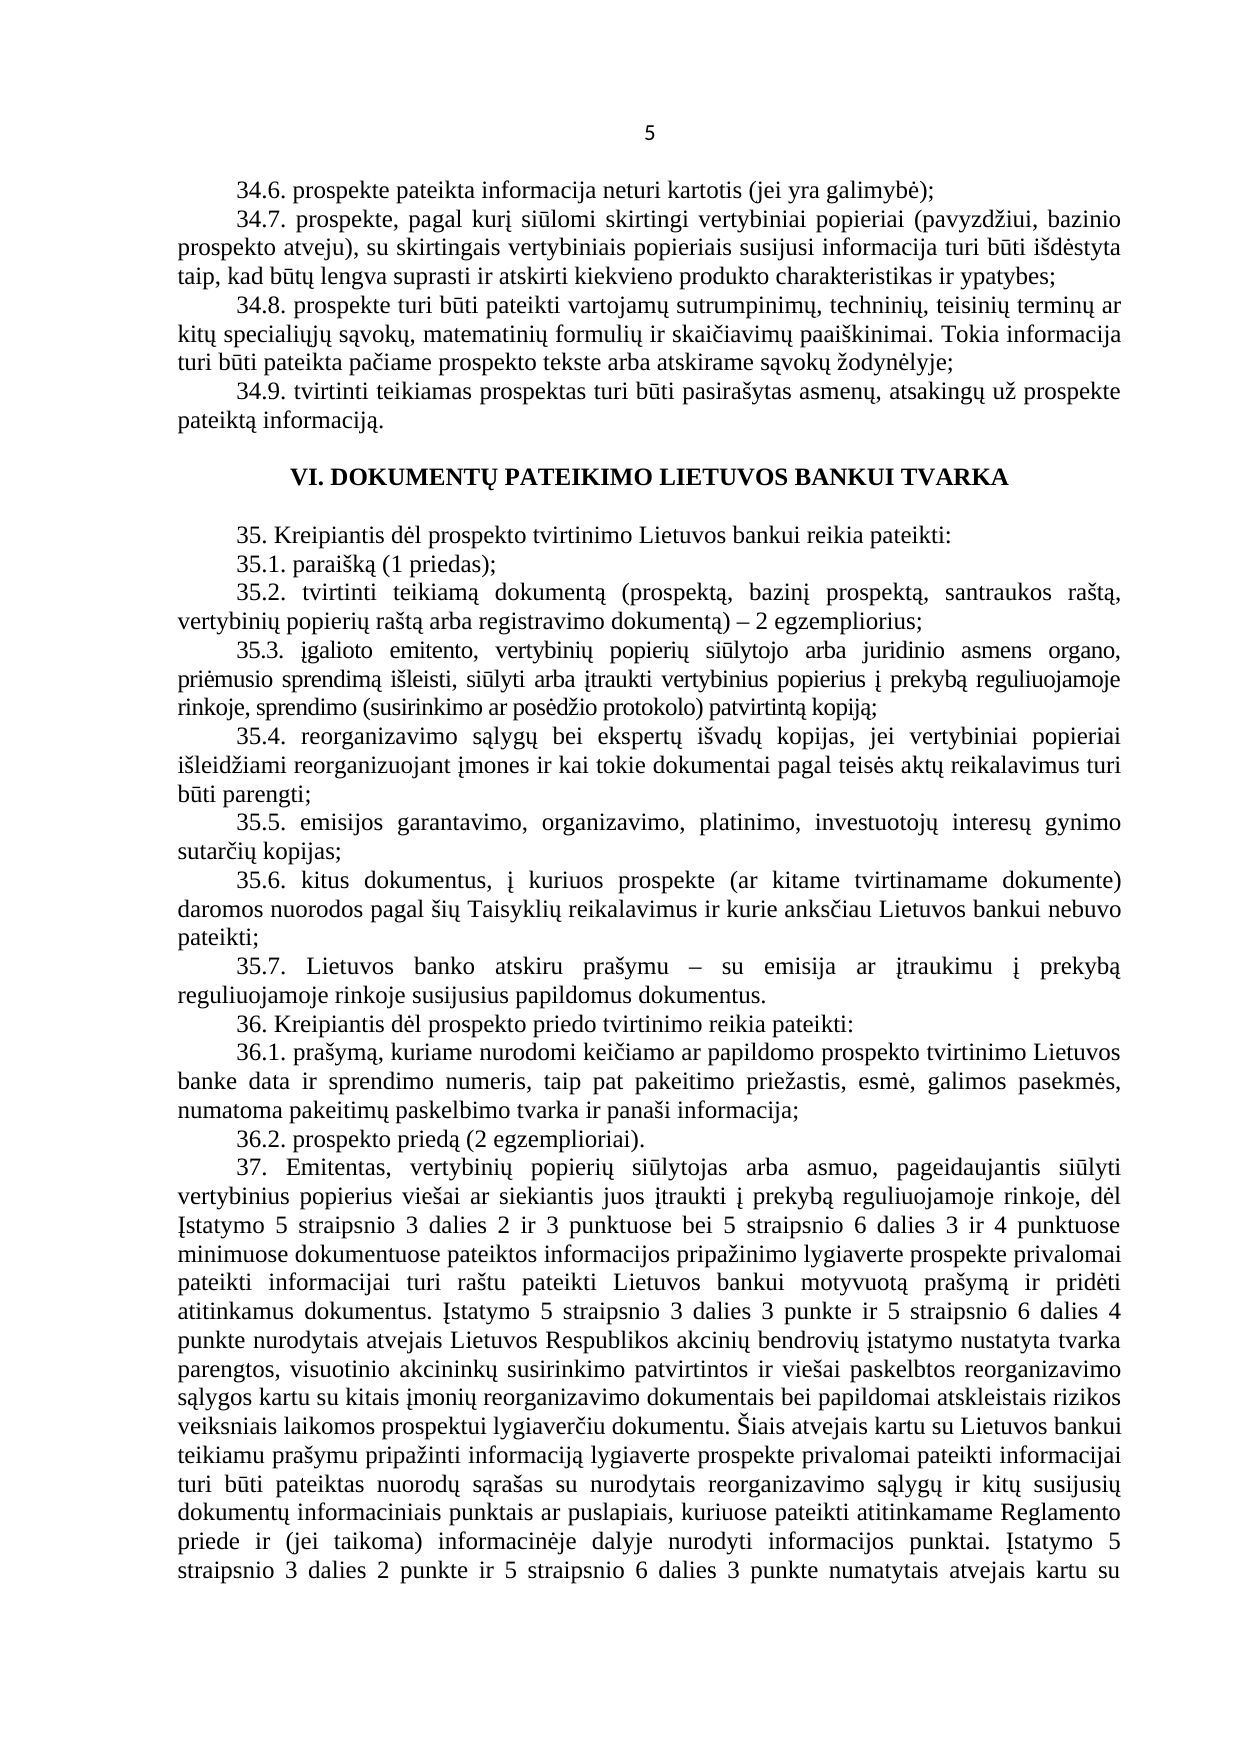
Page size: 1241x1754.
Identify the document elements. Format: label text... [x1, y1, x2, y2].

text 34.9. tvirtinti teikiamas prospektas turi būti pasirašytas asmenų, atsakingų už prospekte pateiktą informaciją. [177, 376, 1122, 434]
text 34.8. prospekte turi būti pateikti vartojamų sutrumpinimų, techninių, teisinių terminų ar kitų specialiųjų sąvokų, matematinių formulių ir skaičiavimų paaiškinimai. Tokia informacija turi būti pateikta pačiame prospekto tekste arba atskirame sąvokų žodynėlyje; [177, 290, 1122, 376]
text 36.1. prašymą, kuriame nurodomi keičiamo ar papildomo prospekto tvirtinimo Lietuvos banke data ir sprendimo numeris, taip pat pakeitimo priežastis, esmė, galimos pasekmės, numatoma pakeitimų paskelbimo tvarka ir panaši informacija; [177, 1037, 1122, 1124]
text 35.3. įgalioto emitento, vertybinių popierių siūlytojo arba juridinio asmens organo, priėmusio sprendimą išleisti, siūlyti arba įtraukti vertybinius popierius į prekybą reguliuojamoje rinkoje, sprendimo (susirinkimo ar posėdžio protokolo) patvirtintą kopiją; [177, 635, 1122, 721]
text 35.2. tvirtinti teikiamą dokumentą (prospektą, bazinį prospektą, santraukos raštą, vertybinių popierių raštą arba registravimo dokumentą) – 2 egzempliorius; [177, 577, 1122, 635]
text 36. Kreipiantis dėl prospekto priedo tvirtinimo reikia pateikti: [177, 1009, 1122, 1037]
text 34.7. prospekte, pagal kurį siūlomi skirtingi vertybiniai popieriai (pavyzdžiui, bazinio prospekto atveju), su skirtingais vertybiniais popieriais susijusi informacija turi būti išdėstyta taip, kad būtų lengva suprasti ir atskirti kiekvieno produkto charakteristikas ir ypatybes; [177, 204, 1122, 290]
text 35.5. emisijos garantavimo, organizavimo, platinimo, investuotojų interesų gynimo sutarčių kopijas; [177, 807, 1122, 865]
text 36.2. prospekto priedą (2 egzemplioriai). [177, 1124, 1122, 1152]
text 35.1. paraišką (1 priedas); [177, 549, 1122, 577]
text 37. Emitentas, vertybinių popierių siūlytojas arba asmuo, pageidaujantis siūlyti vertybinius popierius viešai ar siekiantis juos įtraukti į prekybą reguliuojamoje rinkoje, dėl Įstatymo 5 straipsnio 3 dalies 2 ir 3 punktuose bei 5 straipsnio 6 dalies 3 ir 4 punktuose minimuose dokumentuose pateiktos informacijos pripažinimo lygiaverte prospekte privalomai pateikti informacijai turi raštu pateikti Lietuvos bankui motyvuotą prašymą ir pridėti atitinkamus dokumentus. Įstatymo 5 straipsnio 3 dalies 3 punkte ir 5 straipsnio 6 dalies 4 punkte nurodytais atvejais Lietuvos Respublikos akcinių bendrovių įstatymo nustatyta tvarka parengtos, visuotinio akcininkų susirinkimo patvirtintos ir viešai paskelbtos reorganizavimo sąlygos kartu su kitais įmonių reorganizavimo dokumentais bei papildomai atskleistais rizikos veiksniais laikomos prospektui lygiaverčiu dokumentu. Šiais atvejais kartu su Lietuvos bankui teikiamu prašymu pripažinti informaciją lygiaverte prospekte privalomai pateikti informacijai turi būti pateiktas nuorodų sąrašas su nurodytais reorganizavimo sąlygų ir kitų susijusių dokumentų informaciniais punktais ar puslapiais, kuriuose pateikti atitinkamame Reglamento priede ir (jei taikoma) informacinėje dalyje nurodyti informacijos punktai. Įstatymo 5 straipsnio 3 dalies 2 punkte ir 5 straipsnio 6 dalies 3 punkte numatytais atvejais kartu su [177, 1152, 1122, 1584]
text 35.7. Lietuvos banko atskiru prašymu – su emisija ar įtraukimu į prekybą reguliuojamoje rinkoje susijusius papildomus dokumentus. [177, 951, 1122, 1009]
text 34.6. prospekte pateikta informacija neturi kartotis (jei yra galimybė); [177, 175, 1122, 204]
text 35.6. kitus dokumentus, į kuriuos prospekte (ar kitame tvirtinamame dokumente) daromos nuorodos pagal šių Taisyklių reikalavimus ir kurie anksčiau Lietuvos bankui nebuvo pateikti; [177, 865, 1122, 951]
text 35.4. reorganizavimo sąlygų bei ekspertų išvadų kopijas, jei vertybiniai popieriai išleidžiami reorganizuojant įmones ir kai tokie dokumentai pagal teisės aktų reikalavimus turi būti parengti; [177, 721, 1122, 807]
text VI. DOKUMENTŲ pateikimo Lietuvos bankui TVARKA [177, 462, 1122, 491]
text 35. Kreipiantis dėl prospekto tvirtinimo Lietuvos bankui reikia pateikti: [177, 520, 1122, 549]
